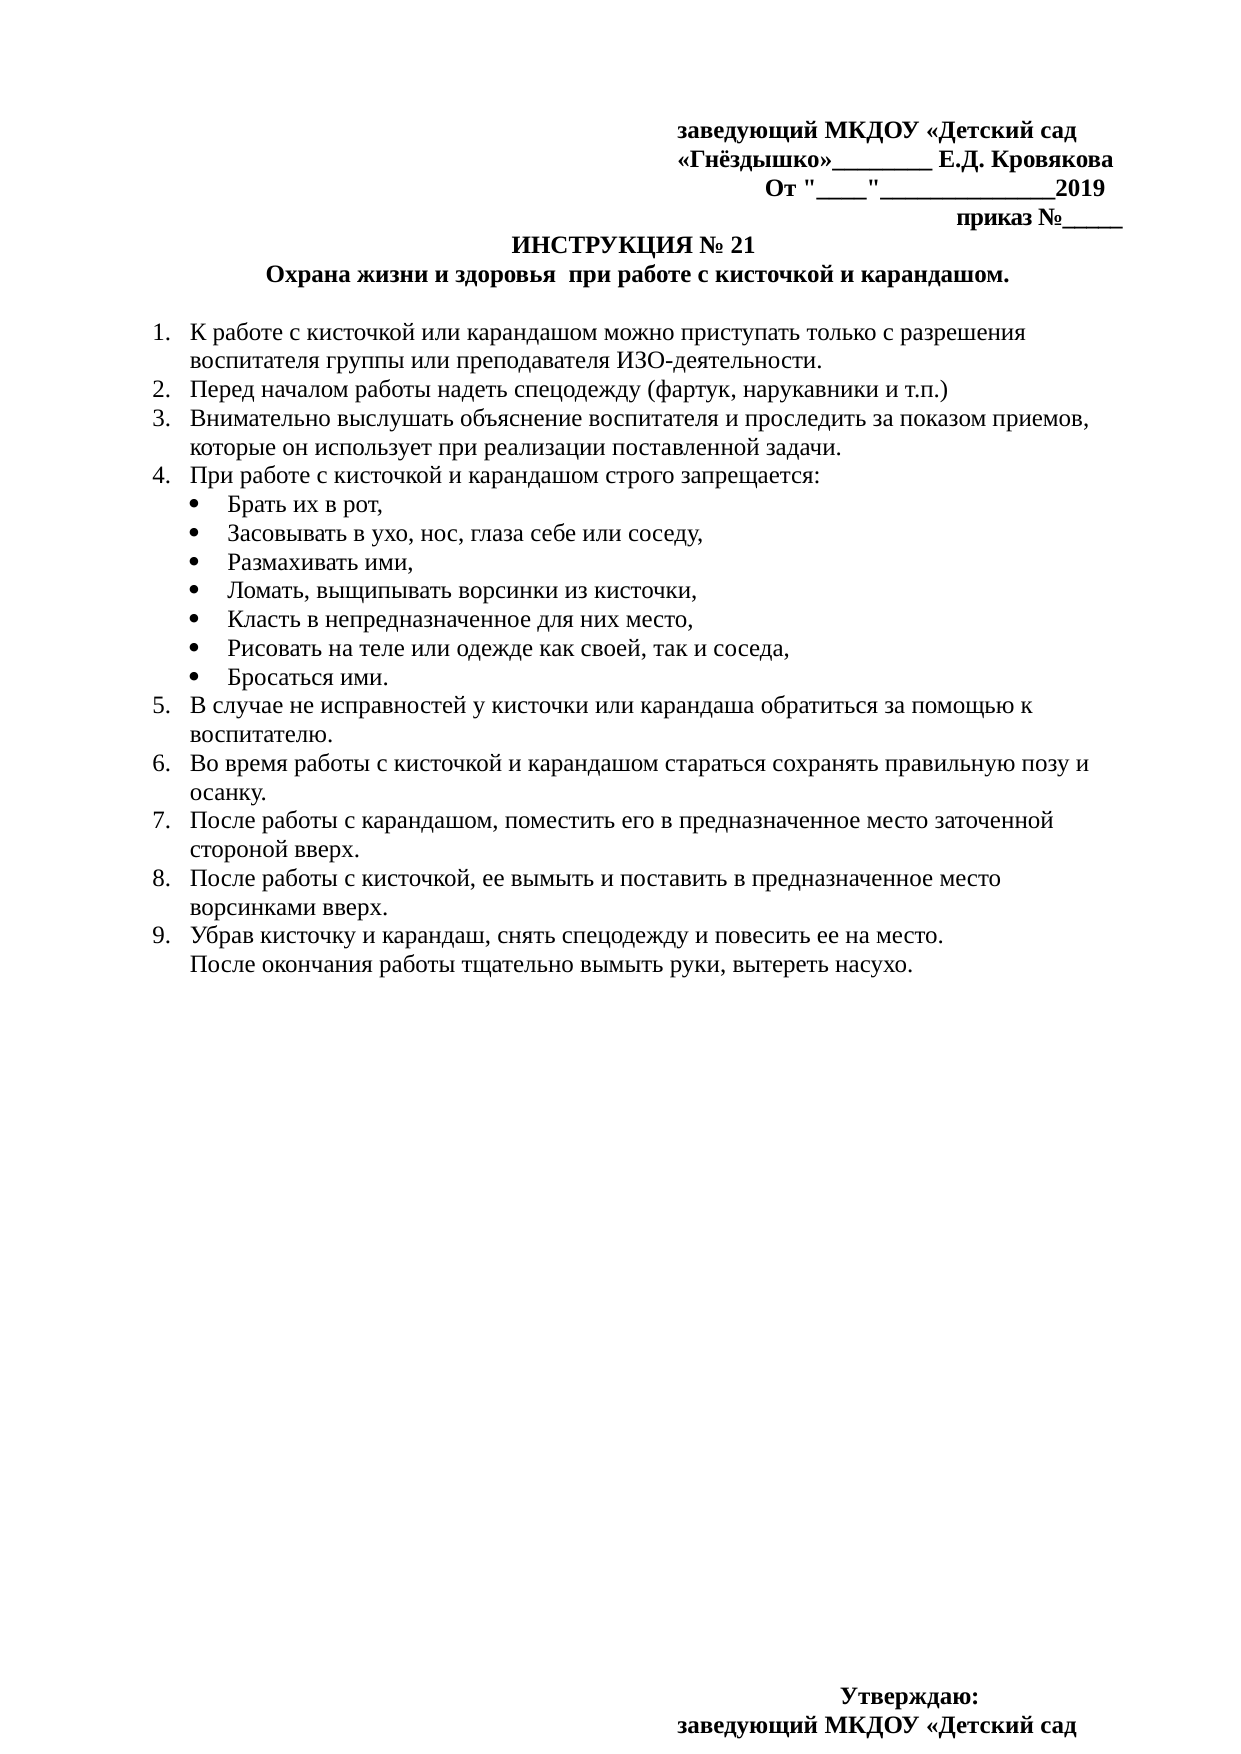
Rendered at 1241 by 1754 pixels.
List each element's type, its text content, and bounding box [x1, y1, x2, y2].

list После работы с кисточкой, ее вымыть и поставить в предназначенное место ворсинками вверх. [152, 863, 1123, 921]
text «Гнёздышко»________ Е.Д. Кровякова [114, 144, 1123, 173]
list Ломать, выщипывать ворсинки из кисточки, [189, 576, 1123, 604]
list Засовывать в ухо, нос, глаза себе или соседу, [189, 518, 1123, 547]
list Класть в непредназначенное для них место, [189, 604, 1123, 633]
list В случае не исправностей у кисточки или карандаша обратиться за помощью к воспитателю. [152, 691, 1123, 748]
list При работе с кисточкой и карандашом строго запрещается: [152, 461, 1123, 489]
text Утверждаю: [114, 1681, 1123, 1710]
list Рисовать на теле или одежде как своей, так и соседа, [189, 633, 1123, 662]
list Перед началом работы надеть спецодежду (фартук, нарукавники и т.п.) [152, 374, 1123, 403]
text ИНСТРУКЦИЯ № 21 [144, 231, 1123, 259]
text заведующий МКДОУ «Детский сад [114, 1710, 1123, 1738]
list Убрав кисточку и карандаш, снять спецодежду и повесить ее на место. [152, 921, 1123, 949]
text приказ №_____ [138, 202, 1123, 231]
text заведующий МКДОУ «Детский сад [114, 116, 1123, 144]
text После окончания работы тщательно вымыть руки, вытереть насухо. [114, 949, 1123, 978]
list К работе с кисточкой или карандашом можно приступать только с разрешения воспитателя группы или преподавателя ИЗО-деятельности. [152, 317, 1123, 374]
text От "____"______________2019 [114, 173, 1123, 202]
list После работы с карандашом, поместить его в предназначенное место заточенной стороной вверх. [152, 806, 1123, 863]
list Во время работы с кисточкой и карандашом стараться сохранять правильную позу и осанку. [152, 748, 1123, 806]
list Внимательно выслушать объяснение воспитателя и проследить за показом приемов, которые он использует при реализации поставленной задачи. [152, 403, 1123, 461]
list Размахивать ими, [189, 547, 1123, 576]
list Бросаться ими. [189, 662, 1123, 691]
list Брать их в рот, [189, 489, 1123, 518]
text Охрана жизни и здоровья при работе с кисточкой и карандашом. [152, 259, 1123, 288]
